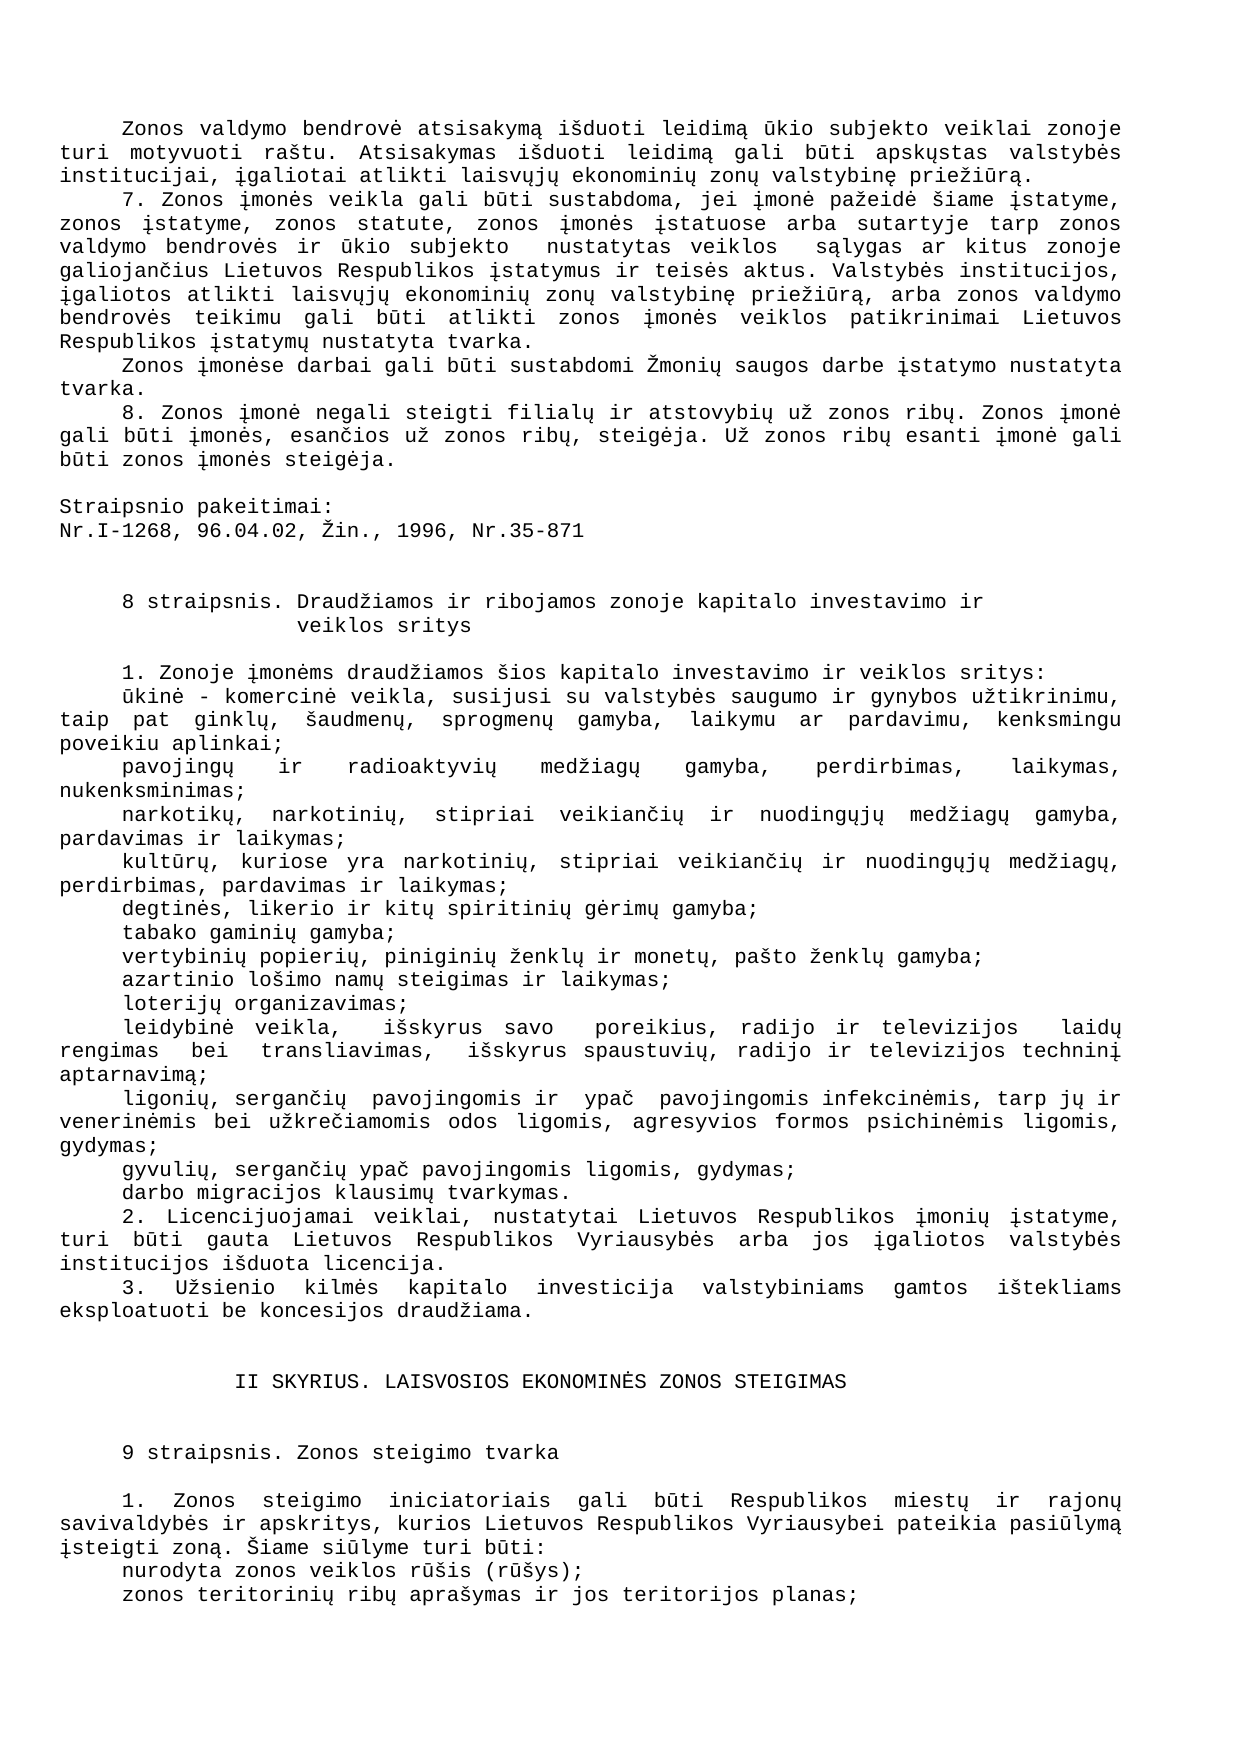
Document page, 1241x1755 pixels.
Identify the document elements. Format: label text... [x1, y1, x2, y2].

text azartinio lošimo namų steigimas ir laikymas; [59, 969, 1122, 993]
text Nr.I-1268, 96.04.02, Žin., 1996, Nr.35-871 [59, 520, 1122, 544]
text degtinės, likerio ir kitų spiritinių gėrimų gamyba; [59, 898, 1122, 922]
text vertybinių popierių, piniginių ženklų ir monetų, pašto ženklų gamyba; [59, 946, 1122, 969]
text 3. Užsienio kilmės kapitalo investicija valstybiniams gamtos ištekliams eksploatuoti be koncesijos draudžiama. [59, 1277, 1122, 1324]
text 1. Zonoje įmonėms draudžiamos šios kapitalo investavimo ir veiklos sritys: [59, 662, 1122, 686]
text narkotikų, narkotinių, stipriai veikiančių ir nuodingųjų medžiagų gamyba, pardavimas ir laikymas; [59, 804, 1122, 851]
text darbo migracijos klausimų tvarkymas. [59, 1182, 1122, 1206]
text 8 straipsnis. Draudžiamos ir ribojamos zonoje kapitalo investavimo ir [59, 591, 1122, 615]
text leidybinė veikla, išskyrus savo poreikius, radijo ir televizijos laidų rengimas bei transliavimas, išskyrus spaustuvių, radijo ir televizijos techninį aptarnavimą; [59, 1017, 1122, 1088]
text Zonos valdymo bendrovė atsisakymą išduoti leidimą ūkio subjekto veiklai zonoje turi motyvuoti raštu. Atsisakymas išduoti leidimą gali būti apskųstas valstybės institucijai, įgaliotai atlikti laisvųjų ekonominių zonų valstybinę priežiūrą. [59, 118, 1122, 189]
text 1. Zonos steigimo iniciatoriais gali būti Respublikos miestų ir rajonų savivaldybės ir apskritys, kurios Lietuvos Respublikos Vyriausybei pateikia pasiūlymą įsteigti zoną. Šiame siūlyme turi būti: [59, 1489, 1122, 1561]
text Straipsnio pakeitimai: [59, 496, 1122, 520]
text 9 straipsnis. Zonos steigimo tvarka [59, 1442, 1122, 1466]
text zonos teritorinių ribų aprašymas ir jos teritorijos planas; [59, 1584, 1122, 1608]
text kultūrų, kuriose yra narkotinių, stipriai veikiančių ir nuodingųjų medžiagų, perdirbimas, pardavimas ir laikymas; [59, 851, 1122, 898]
text II SKYRIUS. LAISVOSIOS EKONOMINĖS ZONOS STEIGIMAS [59, 1371, 1122, 1395]
text ligonių, sergančių pavojingomis ir ypač pavojingomis infekcinėmis, tarp jų ir venerinėmis bei užkrečiamomis odos ligomis, agresyvios formos psichinėmis ligomis, gydymas; [59, 1088, 1122, 1158]
text Zonos įmonėse darbai gali būti sustabdomi Žmonių saugos darbe įstatymo nustatyta tvarka. [59, 354, 1122, 402]
text 2. Licencijuojamai veiklai, nustatytai Lietuvos Respublikos įmonių įstatyme, turi būti gauta Lietuvos Respublikos Vyriausybės arba jos įgaliotos valstybės institucijos išduota licencija. [59, 1206, 1122, 1277]
text 7. Zonos įmonės veikla gali būti sustabdoma, jei įmonė pažeidė šiame įstatyme, zonos įstatyme, zonos statute, zonos įmonės įstatuose arba sutartyje tarp zonos valdymo bendrovės ir ūkio subjekto nustatytas veiklos sąlygas ar kitus zonoje galiojančius Lietuvos Respublikos įstatymus ir teisės aktus. Valstybės institucijos, įgaliotos atlikti laisvųjų ekonominių zonų valstybinę priežiūrą, arba zonos valdymo bendrovės teikimu gali būti atlikti zonos įmonės veiklos patikrinimai Lietuvos Respublikos įstatymų nustatyta tvarka. [59, 189, 1122, 354]
text tabako gaminių gamyba; [59, 922, 1122, 946]
text pavojingų ir radioaktyvių medžiagų gamyba, perdirbimas, laikymas, nukenksminimas; [59, 757, 1122, 804]
text veiklos sritys [59, 615, 1122, 638]
text loterijų organizavimas; [59, 993, 1122, 1017]
text 8. Zonos įmonė negali steigti filialų ir atstovybių už zonos ribų. Zonos įmonė gali būti įmonės, esančios už zonos ribų, steigėja. Už zonos ribų esanti įmonė gali būti zonos įmonės steigėja. [59, 402, 1122, 473]
text nurodyta zonos veiklos rūšis (rūšys); [59, 1561, 1122, 1584]
text gyvulių, sergančių ypač pavojingomis ligomis, gydymas; [59, 1158, 1122, 1182]
text ūkinė - komercinė veikla, susijusi su valstybės saugumo ir gynybos užtikrinimu, taip pat ginklų, šaudmenų, sprogmenų gamyba, laikymu ar pardavimu, kenksmingu poveikiu aplinkai; [59, 686, 1122, 757]
